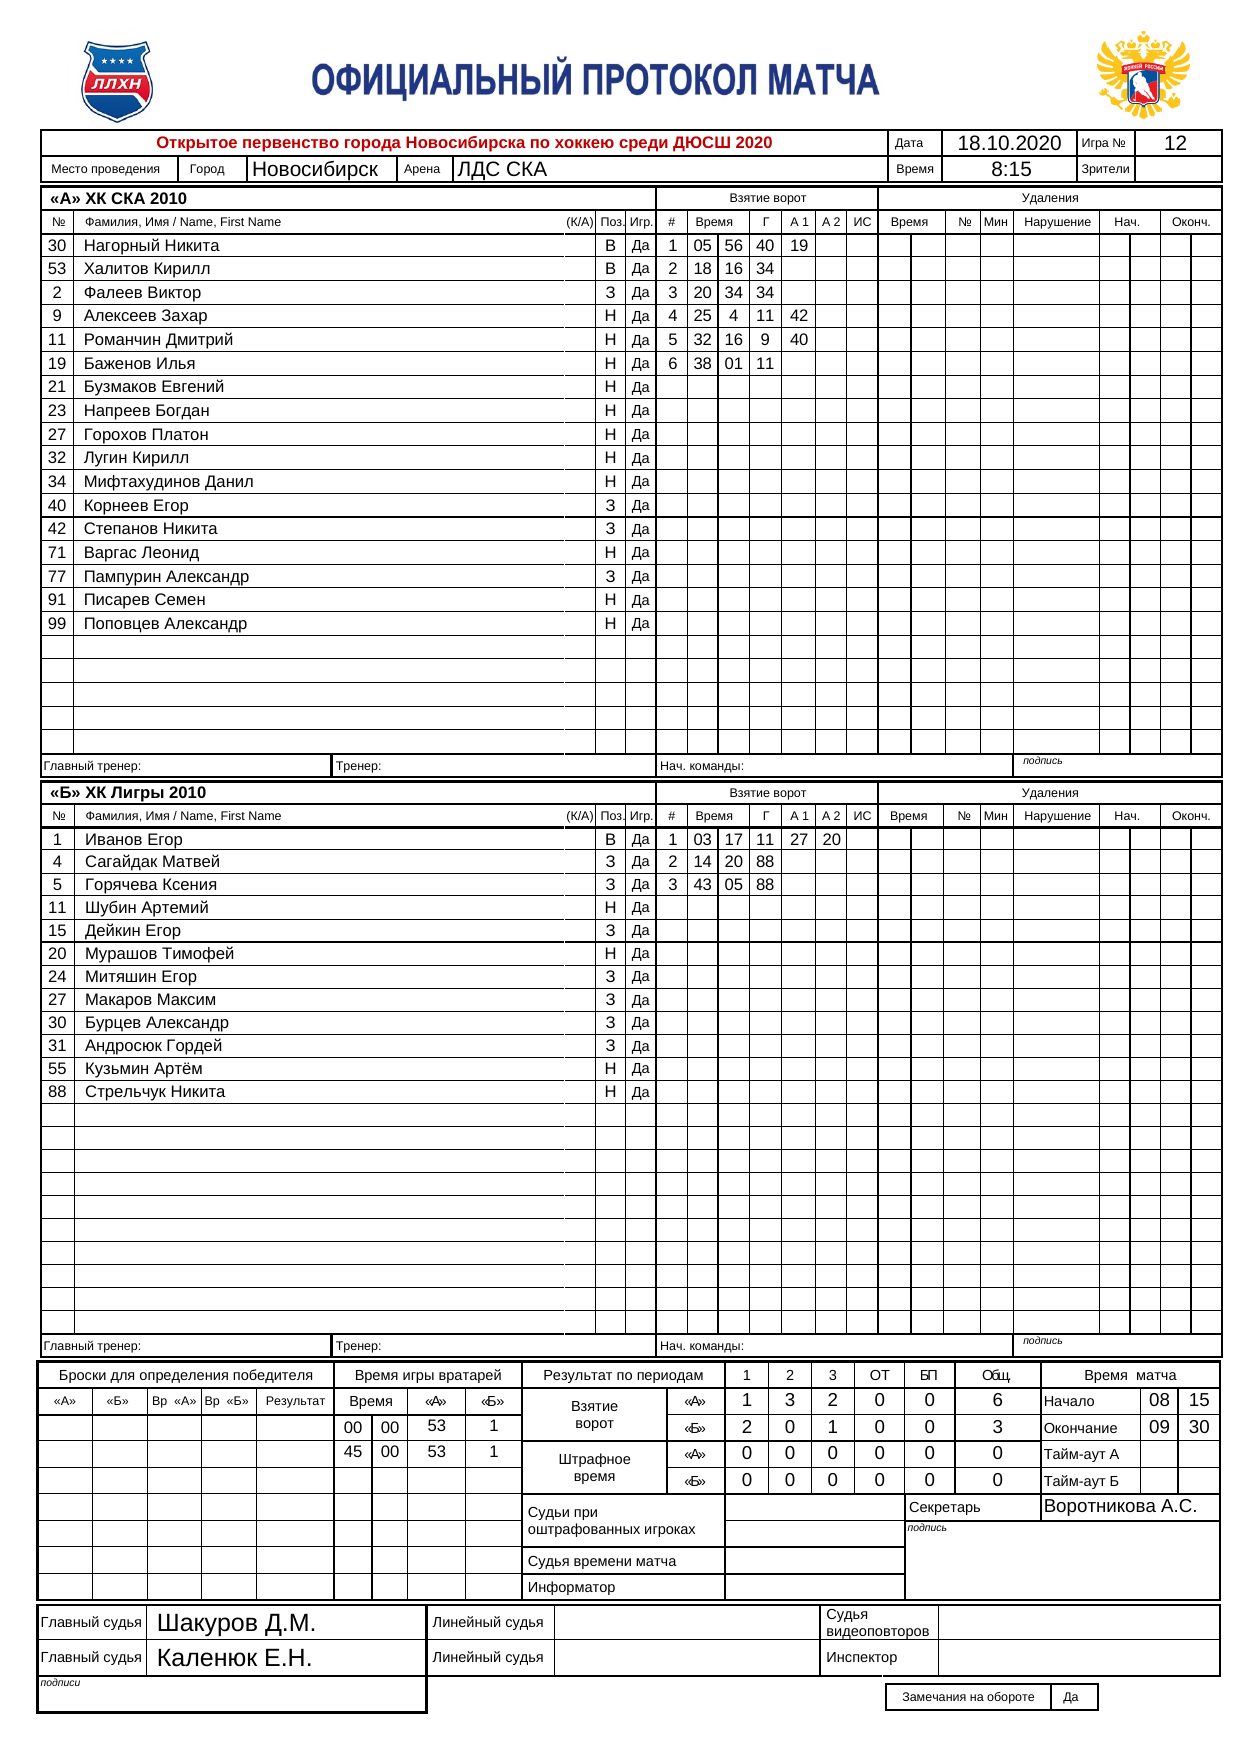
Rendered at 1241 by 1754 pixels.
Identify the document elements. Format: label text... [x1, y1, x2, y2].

table_cell 1 [657, 235, 687, 256]
table_cell [912, 1012, 943, 1033]
table_cell [688, 494, 717, 516]
table_header Время игры вратарей [335, 1363, 521, 1387]
table_cell [816, 1127, 846, 1149]
table_cell [42, 1265, 74, 1287]
table_cell [1131, 1035, 1160, 1057]
table_cell 0 [855, 1468, 904, 1493]
table_cell Да [626, 829, 655, 849]
table_cell [1192, 1242, 1221, 1264]
table_cell [1141, 1468, 1177, 1493]
table_cell [1131, 730, 1160, 753]
table_cell [688, 1219, 717, 1241]
table_header Да [1052, 1685, 1097, 1709]
table_cell [148, 1494, 201, 1520]
table_cell [1131, 1288, 1160, 1310]
table_cell Н [596, 399, 625, 422]
table_cell Алексеев Захар [74, 305, 564, 327]
table_cell [946, 707, 980, 729]
table_cell [1192, 588, 1221, 611]
table_cell [912, 1150, 943, 1172]
table_cell Линейный судья [428, 1640, 554, 1675]
table_cell [75, 1311, 564, 1333]
table_cell Пампурин Александр [74, 565, 564, 587]
table_cell Фамилия, Имя / Name, First Name [75, 805, 565, 826]
table_cell Н [596, 352, 625, 374]
table_cell [719, 1150, 749, 1172]
table_cell Вр «Б» [202, 1389, 256, 1413]
table_cell [1192, 636, 1221, 658]
table_cell [1100, 1219, 1129, 1241]
table_cell Вр «А» [148, 1389, 201, 1413]
table_cell [981, 281, 1013, 303]
table_header Взятие ворот [657, 188, 877, 209]
table_cell [879, 989, 910, 1011]
table_cell [1131, 376, 1160, 398]
table_cell Н [596, 612, 625, 634]
table_cell [657, 423, 687, 445]
table_cell [1192, 541, 1221, 564]
table_cell Да [626, 281, 655, 303]
table_cell [565, 1219, 595, 1241]
table_cell [981, 328, 1013, 351]
table_cell [782, 920, 815, 941]
table_cell [1014, 494, 1099, 516]
table_cell [1100, 518, 1129, 540]
table_cell [657, 683, 687, 706]
table_cell [816, 659, 846, 682]
table_cell [750, 565, 781, 587]
table_cell Линейный судья [428, 1606, 554, 1639]
table_cell [847, 1081, 877, 1103]
table_cell [1014, 588, 1099, 611]
table_cell Тренер: [333, 1335, 655, 1356]
table_cell [1014, 1196, 1099, 1218]
table_cell [257, 1441, 333, 1467]
table_cell Н [596, 470, 625, 493]
table_cell [688, 565, 717, 587]
table_cell 34 [750, 281, 781, 303]
table_cell [688, 588, 717, 611]
table_cell 56 [719, 235, 749, 256]
table_cell [847, 707, 877, 729]
table_cell [719, 470, 749, 493]
table_cell [257, 1521, 333, 1546]
table_cell [688, 707, 717, 729]
table_cell Горохов Платон [74, 423, 564, 445]
table_cell [847, 1173, 877, 1195]
table_cell ЛДС СКА [454, 157, 887, 181]
table_cell 0 [812, 1442, 854, 1467]
table_cell [816, 683, 846, 706]
table_cell [1161, 352, 1190, 374]
table_cell Взятие ворот [523, 1389, 666, 1440]
table_cell [1131, 850, 1160, 872]
table_cell [912, 1035, 943, 1057]
table_cell [565, 874, 595, 895]
table_cell Н [596, 328, 625, 351]
table_cell [782, 494, 815, 516]
table_cell [688, 920, 717, 941]
table_cell [1161, 829, 1190, 849]
table_cell Главный тренер: [42, 755, 330, 776]
table_cell [719, 494, 749, 516]
table_cell Инспектор [821, 1640, 938, 1675]
table_cell [1161, 1288, 1190, 1310]
table_cell Да [626, 943, 655, 964]
table_cell [1014, 352, 1099, 374]
table_cell Да [626, 541, 655, 564]
table_cell [782, 966, 815, 987]
table_cell [944, 829, 980, 849]
table_cell [782, 399, 815, 422]
table_cell [408, 1468, 465, 1493]
table_cell [1100, 1104, 1129, 1126]
table_cell [93, 1521, 147, 1546]
table_cell [912, 588, 945, 611]
table_cell [944, 966, 980, 987]
table_cell [39, 1494, 92, 1520]
table_cell [657, 588, 687, 611]
table_cell [912, 1219, 943, 1241]
table_cell [1014, 896, 1099, 918]
table_cell [879, 707, 910, 729]
table_cell [626, 636, 655, 658]
table_cell [1161, 1104, 1190, 1126]
table_cell 3 [657, 281, 687, 303]
table_cell [1131, 565, 1160, 587]
table_cell [1161, 943, 1190, 964]
table_cell [847, 683, 877, 706]
table_cell 19 [782, 235, 815, 256]
table_cell 11 [750, 352, 781, 374]
table_cell Поповцев Александр [74, 612, 564, 634]
table_cell [879, 1012, 910, 1033]
table_cell [946, 636, 980, 658]
table_cell [912, 328, 945, 351]
table_cell [816, 1012, 846, 1033]
table_cell [657, 1058, 687, 1079]
table_cell [981, 1242, 1013, 1264]
table_cell 11 [42, 328, 73, 351]
table_cell [93, 1416, 147, 1440]
table_cell [1099, 1682, 1220, 1711]
table_cell [1100, 257, 1129, 280]
table_cell [1100, 920, 1129, 941]
table_cell [879, 305, 910, 327]
table_cell Поз. [596, 211, 625, 233]
table_cell [75, 1127, 564, 1149]
table_cell [688, 1288, 717, 1310]
table_cell [782, 470, 815, 493]
table_cell [750, 1173, 781, 1195]
table_cell [42, 1173, 74, 1195]
table_cell [1192, 829, 1221, 849]
table_cell [719, 1058, 749, 1079]
table_cell [719, 376, 749, 398]
table_cell [1014, 281, 1099, 303]
table_cell [912, 1196, 943, 1218]
table_cell [466, 1494, 521, 1520]
table_cell «Б» [93, 1389, 147, 1413]
table_cell Да [626, 446, 655, 469]
table_cell 53 [408, 1441, 465, 1467]
table_cell [719, 399, 749, 422]
table_cell [726, 1495, 904, 1520]
table_cell [981, 874, 1013, 895]
table_cell [939, 1640, 1219, 1675]
table_cell [688, 966, 717, 987]
table_cell [466, 1521, 521, 1546]
table_cell [148, 1521, 201, 1546]
table_cell [719, 446, 749, 469]
table_cell Нарушение [1014, 805, 1099, 826]
table_cell [719, 683, 749, 706]
table_cell [816, 565, 846, 587]
table_cell Нарушение [1014, 211, 1099, 233]
table_cell [782, 541, 815, 564]
table_cell [596, 1311, 625, 1333]
table_cell [408, 1547, 465, 1573]
table_cell [373, 1468, 407, 1493]
table_cell [879, 1127, 910, 1149]
table_cell [782, 1196, 815, 1218]
table_cell 0 [905, 1415, 954, 1440]
table_cell [847, 1196, 877, 1218]
table_cell [1100, 235, 1129, 256]
table_cell [816, 1150, 846, 1172]
table_cell [816, 518, 846, 540]
table_cell [688, 1196, 717, 1218]
table_cell [912, 281, 945, 303]
table_cell [847, 920, 877, 941]
table_header Открытое первенство города Новосибирска по хоккею среди ДЮСШ 2020 [42, 131, 887, 155]
table_cell [816, 423, 846, 445]
table_cell [981, 1081, 1013, 1103]
table_cell [816, 281, 846, 303]
table_cell [847, 829, 877, 849]
table_cell [408, 1574, 465, 1599]
table_cell [1100, 850, 1129, 872]
table_cell [847, 1288, 877, 1310]
table_cell [1161, 707, 1190, 729]
table_cell [596, 730, 625, 753]
table_cell [202, 1574, 256, 1599]
table_cell [565, 328, 595, 351]
table_cell 88 [750, 874, 781, 895]
table_cell [981, 707, 1013, 729]
table_cell [1161, 1035, 1190, 1057]
table_header Результат по периодам [523, 1363, 724, 1387]
table_cell [879, 423, 910, 445]
table_cell Н [596, 446, 625, 469]
table_cell Информатор [523, 1575, 724, 1599]
table_cell [782, 376, 815, 398]
table_cell [1100, 1127, 1129, 1149]
table_cell [1100, 328, 1129, 351]
table_cell [944, 1173, 980, 1195]
table_cell [1131, 328, 1160, 351]
table_cell 30 [42, 235, 73, 256]
table_cell [981, 494, 1013, 516]
table_cell [1192, 376, 1221, 398]
table_cell [657, 565, 687, 587]
table_cell [1192, 352, 1221, 374]
table_cell [1179, 1441, 1219, 1467]
table_cell [879, 636, 910, 658]
table_cell [847, 896, 877, 918]
table_cell [946, 235, 980, 256]
table_cell № [946, 211, 980, 233]
table_cell [879, 874, 910, 895]
table_cell [946, 518, 980, 540]
table_cell Да [626, 966, 655, 987]
table_cell З [596, 850, 625, 872]
table_cell [939, 1606, 1219, 1639]
table_cell [944, 1012, 980, 1033]
table_cell А 1 [782, 805, 815, 826]
table_cell [1131, 257, 1160, 280]
table_cell [944, 943, 980, 964]
table_cell [946, 352, 980, 374]
table_cell [688, 659, 717, 682]
table_cell [565, 1242, 595, 1264]
table_cell [750, 1311, 781, 1333]
table_cell [1014, 1311, 1099, 1333]
table_cell [816, 1265, 846, 1287]
table_cell [981, 896, 1013, 918]
table_cell [626, 1104, 655, 1126]
table_cell 1 [812, 1415, 854, 1440]
table_cell [1161, 257, 1190, 280]
table_cell [981, 966, 1013, 987]
table_cell [1014, 989, 1099, 1011]
table_cell [1131, 1058, 1160, 1079]
table_cell [719, 896, 749, 918]
table_cell Мин [981, 805, 1013, 826]
table_cell [688, 541, 717, 564]
table_cell [816, 305, 846, 327]
table_cell [847, 1311, 877, 1333]
table_cell Нач. команды: [657, 755, 1012, 776]
table_cell Да [626, 235, 655, 256]
table_cell 00 [373, 1416, 407, 1440]
table_cell [847, 1012, 877, 1033]
table_cell [75, 1288, 564, 1310]
table_cell [944, 1311, 980, 1333]
table_cell [688, 518, 717, 540]
table_cell Поз. [596, 805, 625, 826]
table_cell [626, 1242, 655, 1264]
table_cell Мурашов Тимофей [75, 943, 564, 964]
table_cell [944, 874, 980, 895]
table_cell Да [626, 1081, 655, 1103]
table_cell [816, 352, 846, 374]
table_cell [782, 943, 815, 964]
table_cell [565, 423, 595, 445]
table_cell [1192, 423, 1221, 445]
table_cell Тайм-аут А [1042, 1441, 1140, 1467]
table_cell Да [626, 850, 655, 872]
table_cell [879, 896, 910, 918]
table_header 3 [812, 1363, 854, 1387]
table_cell Судья времени матча [523, 1548, 724, 1573]
table_cell [428, 1677, 882, 1711]
table_cell [75, 1265, 564, 1287]
table_cell [1192, 730, 1221, 753]
table_cell [981, 920, 1013, 941]
table_cell [981, 518, 1013, 540]
table_cell [1192, 1173, 1221, 1195]
table_cell [626, 683, 655, 706]
table_cell 2 [726, 1415, 768, 1440]
table_cell [1161, 281, 1190, 303]
table_cell [912, 257, 945, 280]
table_cell [912, 1058, 943, 1079]
table_cell [879, 518, 910, 540]
table_cell [879, 446, 910, 469]
table_cell [626, 1127, 655, 1149]
table_cell [981, 1035, 1013, 1057]
table_cell [1192, 1127, 1221, 1149]
table_cell [1161, 659, 1190, 682]
table_cell # [657, 805, 687, 826]
table_cell [1131, 966, 1160, 987]
table_cell [912, 1127, 943, 1149]
table_cell [816, 470, 846, 493]
table_cell Время [879, 211, 945, 233]
table_cell [1014, 707, 1099, 729]
table_cell [1100, 565, 1129, 587]
table_cell [1161, 446, 1190, 469]
table_cell [726, 1521, 904, 1546]
table_cell [847, 470, 877, 493]
table_cell 30 [42, 1012, 74, 1033]
table_cell [719, 730, 749, 753]
table_cell [1100, 541, 1129, 564]
table_cell [719, 1219, 749, 1241]
table_cell 34 [719, 281, 749, 303]
table_cell [1131, 943, 1160, 964]
table_cell [944, 1081, 980, 1103]
table_cell [782, 730, 815, 753]
table_cell [782, 565, 815, 587]
table_cell [944, 1196, 980, 1218]
table_cell [750, 1104, 781, 1126]
table_cell [847, 636, 877, 658]
table_cell [1100, 399, 1129, 422]
table_cell [847, 612, 877, 634]
table_cell [782, 1104, 815, 1126]
table_cell [1100, 707, 1129, 729]
table_cell [1131, 1265, 1160, 1287]
table_cell «А» [39, 1389, 92, 1413]
table_cell [1192, 1219, 1221, 1241]
table_cell [816, 636, 846, 658]
table_cell Воротникова А.С. [1042, 1495, 1219, 1520]
table_cell [1192, 683, 1221, 706]
table_cell 14 [688, 850, 717, 872]
table_cell Да [626, 565, 655, 587]
table_cell [1161, 1311, 1190, 1333]
table_cell [626, 1288, 655, 1310]
table_cell [719, 1173, 749, 1195]
table_cell [93, 1441, 147, 1467]
table_cell Н [596, 541, 625, 564]
table_header ОТ [855, 1363, 904, 1387]
table_cell [879, 1242, 910, 1264]
table_cell 15 [42, 920, 74, 941]
table_cell [657, 1173, 687, 1195]
table_cell [782, 850, 815, 872]
table_cell [946, 683, 980, 706]
table_cell В [596, 257, 625, 280]
table_cell 09 [1141, 1415, 1177, 1440]
table_cell [1192, 659, 1221, 682]
table_cell [912, 659, 945, 682]
table_cell [1161, 1127, 1190, 1149]
table_cell [847, 423, 877, 445]
table_cell [1131, 1196, 1160, 1218]
table_cell [912, 989, 943, 1011]
table_cell 43 [688, 874, 717, 895]
table_cell [879, 920, 910, 941]
table_cell [1161, 1012, 1190, 1033]
table_cell Кузьмин Артём [75, 1058, 564, 1079]
table_cell [688, 1150, 717, 1172]
table_cell [42, 636, 73, 658]
table_cell [1100, 305, 1129, 327]
table_cell [719, 707, 749, 729]
table_cell [565, 966, 595, 987]
table_cell З [596, 494, 625, 516]
table_cell [750, 966, 781, 987]
table_cell [202, 1468, 256, 1493]
table_cell [42, 1311, 74, 1333]
table_cell [565, 541, 595, 564]
table_cell [782, 518, 815, 540]
table_cell 0 [956, 1442, 1040, 1467]
table_cell [816, 730, 846, 753]
table_cell 15 [1179, 1389, 1219, 1413]
table_cell [750, 636, 781, 658]
table_cell [816, 1196, 846, 1218]
table_cell [335, 1468, 371, 1493]
table_cell Да [626, 896, 655, 918]
table_cell [1192, 1012, 1221, 1033]
table_cell [74, 730, 564, 753]
table_cell [688, 470, 717, 493]
table_cell [782, 896, 815, 918]
table_cell [565, 305, 595, 327]
table_cell [879, 1288, 910, 1310]
table_cell [944, 1127, 980, 1149]
table_cell З [596, 281, 625, 303]
table_cell [879, 470, 910, 493]
table_cell Сагайдак Матвей [75, 850, 564, 872]
table_cell Да [626, 989, 655, 1011]
table_cell [719, 541, 749, 564]
table_cell [657, 470, 687, 493]
table_cell [847, 659, 877, 682]
table_cell [1131, 352, 1160, 374]
table_cell [782, 659, 815, 682]
table_cell [1100, 1058, 1129, 1079]
table_cell [981, 1219, 1013, 1241]
table_cell [782, 1265, 815, 1287]
table_cell [335, 1574, 371, 1599]
table_cell 38 [688, 352, 717, 374]
table_cell [1014, 1104, 1099, 1126]
table_cell [879, 565, 910, 587]
table_cell [1100, 1150, 1129, 1172]
table_cell [782, 352, 815, 374]
table_cell [1100, 943, 1129, 964]
table_cell [1014, 683, 1099, 706]
table_cell [847, 328, 877, 351]
table_header Время матча [1042, 1363, 1219, 1387]
table_cell [1100, 683, 1129, 706]
table_cell [1014, 565, 1099, 587]
table_cell 2 [42, 281, 73, 303]
table_cell [879, 1035, 910, 1057]
table_cell [1014, 612, 1099, 634]
table_cell [148, 1547, 201, 1573]
table_cell [565, 829, 595, 849]
table_cell [1100, 1288, 1129, 1310]
table_cell [1014, 920, 1099, 941]
table_cell [719, 966, 749, 987]
table_cell [847, 305, 877, 327]
table_cell [688, 376, 717, 398]
table_cell [750, 920, 781, 941]
table_cell [1192, 470, 1221, 493]
table_cell [1192, 1311, 1221, 1333]
table_cell [1161, 850, 1190, 872]
table_cell Результат [257, 1389, 333, 1413]
table_cell [75, 1219, 564, 1241]
table_cell [93, 1547, 147, 1573]
table_cell [1192, 281, 1221, 303]
table_cell [944, 1242, 980, 1264]
table_cell [782, 257, 815, 280]
table_cell [1161, 874, 1190, 895]
table_cell [847, 1242, 877, 1264]
table_cell [42, 1288, 74, 1310]
table_cell 20 [719, 850, 749, 872]
table_cell 25 [688, 305, 717, 327]
table_cell Степанов Никита [74, 518, 564, 540]
table_cell [847, 1265, 877, 1287]
table_cell [1192, 612, 1221, 634]
table_cell [42, 1150, 74, 1172]
table_cell [1192, 1104, 1221, 1126]
table_cell [1161, 1173, 1190, 1195]
table_cell [1014, 1219, 1099, 1241]
table_cell [688, 1242, 717, 1264]
table_cell Н [596, 305, 625, 327]
table_cell [596, 1173, 625, 1195]
table_cell [596, 1127, 625, 1149]
table_cell [1192, 1150, 1221, 1172]
table_cell [466, 1574, 521, 1599]
table_cell Лугин Кирилл [74, 446, 564, 469]
table_cell [257, 1468, 333, 1493]
table_cell [1131, 896, 1160, 918]
table_cell [912, 896, 943, 918]
table_cell [981, 257, 1013, 280]
table_cell [750, 1242, 781, 1264]
table_cell Андросюк Гордей [75, 1035, 564, 1057]
table_cell [912, 376, 945, 398]
table_cell [719, 565, 749, 587]
table_cell Г [750, 211, 781, 233]
table_cell [912, 874, 943, 895]
table_cell [688, 730, 717, 753]
table_cell [912, 494, 945, 516]
table_cell Халитов Кирилл [74, 257, 564, 280]
table_cell [74, 659, 564, 682]
table_cell [1131, 1311, 1160, 1333]
table_cell [555, 1640, 819, 1675]
table_cell [782, 1081, 815, 1103]
table_cell 0 [726, 1468, 768, 1493]
table_cell [688, 446, 717, 469]
table_cell [373, 1494, 407, 1520]
table_cell [944, 1219, 980, 1241]
table_cell [1192, 1288, 1221, 1310]
table_header 18.10.2020 [943, 131, 1076, 155]
table_cell [1192, 518, 1221, 540]
table_header Удаления [879, 188, 1221, 209]
table_cell [1131, 989, 1160, 1011]
table_cell [565, 1058, 595, 1079]
table_cell 6 [956, 1389, 1040, 1413]
table_cell [688, 1311, 717, 1333]
table_cell [981, 1058, 1013, 1079]
table_cell [257, 1416, 333, 1440]
table_cell [93, 1468, 147, 1493]
table_cell [944, 920, 980, 941]
table_cell 27 [42, 989, 74, 1011]
table_cell 30 [1179, 1415, 1219, 1440]
table_cell Да [626, 874, 655, 895]
table_cell [565, 376, 595, 398]
table_cell [688, 423, 717, 445]
table_cell [816, 494, 846, 516]
table_cell Фалеев Виктор [74, 281, 564, 303]
table_cell [1014, 305, 1099, 327]
table_cell [912, 1265, 943, 1287]
table_cell [719, 1081, 749, 1103]
table_cell [1014, 541, 1099, 564]
table_cell [75, 1104, 564, 1126]
table_cell [1100, 1265, 1129, 1287]
table_cell Тайм-аут Б [1042, 1468, 1140, 1493]
table_cell [1192, 1196, 1221, 1218]
table_cell [750, 1127, 781, 1149]
table_cell [1014, 659, 1099, 682]
table_cell [782, 874, 815, 895]
table_cell [1192, 1265, 1221, 1287]
table_cell [847, 850, 877, 872]
table_cell [688, 1127, 717, 1149]
table_cell 5 [42, 874, 74, 895]
table_cell [657, 1127, 687, 1149]
table_cell [626, 707, 655, 729]
table_cell [42, 659, 73, 682]
table_cell [1131, 470, 1160, 493]
table_cell [1192, 328, 1221, 351]
table_cell [1100, 1242, 1129, 1264]
table_cell Писарев Семен [74, 588, 564, 611]
table_cell [626, 1173, 655, 1195]
table_cell [657, 376, 687, 398]
table_cell [1161, 470, 1190, 493]
table_cell [981, 850, 1013, 872]
table_cell [912, 850, 943, 872]
table_cell Да [626, 494, 655, 516]
table_cell [565, 1196, 595, 1218]
table_cell [816, 1058, 846, 1079]
table_cell [750, 659, 781, 682]
table_cell [879, 659, 910, 682]
table_cell [1131, 1173, 1160, 1195]
table_cell 91 [42, 588, 73, 611]
table_cell [74, 683, 564, 706]
table_cell 31 [42, 1035, 74, 1057]
table_cell Да [626, 588, 655, 611]
table_cell [816, 943, 846, 964]
table_cell [944, 1265, 980, 1287]
table_cell [782, 612, 815, 634]
table_cell [719, 612, 749, 634]
table_cell [847, 235, 877, 256]
table_cell [816, 1242, 846, 1264]
table_cell [750, 1265, 781, 1287]
table_cell 4 [657, 305, 687, 327]
table_cell [912, 1242, 943, 1264]
table_cell [782, 989, 815, 1011]
table_cell [74, 707, 564, 729]
table_cell [1014, 423, 1099, 445]
table_cell [1014, 376, 1099, 398]
table_cell Стрельчук Никита [75, 1081, 564, 1103]
table_cell [1014, 518, 1099, 540]
table_cell [847, 1058, 877, 1079]
table_cell [946, 494, 980, 516]
table_cell [1100, 352, 1129, 374]
table_cell [1192, 896, 1221, 918]
table_cell ИС [847, 211, 877, 233]
table_cell [1161, 920, 1190, 941]
table_cell А 2 [816, 805, 846, 826]
table_cell [847, 352, 877, 374]
table_cell [565, 399, 595, 422]
table_cell [981, 541, 1013, 564]
table_cell [565, 989, 595, 1011]
table_cell [565, 943, 595, 964]
table_cell [847, 541, 877, 564]
table_cell 0 [812, 1468, 854, 1493]
table_cell [879, 730, 910, 753]
table_cell [816, 541, 846, 564]
table_cell З [596, 966, 625, 987]
table_cell [257, 1547, 333, 1573]
table_cell [657, 494, 687, 516]
table_cell [1014, 235, 1099, 256]
table_cell [1100, 1012, 1129, 1033]
table_cell [596, 1196, 625, 1218]
table_cell [626, 730, 655, 753]
table_cell [657, 1219, 687, 1241]
table_cell [1014, 636, 1099, 658]
table_cell [726, 1575, 904, 1599]
table_cell [466, 1547, 521, 1573]
table_cell 32 [688, 328, 717, 351]
table_cell [1192, 235, 1221, 256]
table_cell [688, 1012, 717, 1033]
table_cell 1 [466, 1441, 521, 1467]
table_cell [847, 565, 877, 587]
table_cell [847, 966, 877, 987]
table_cell Время [879, 805, 943, 826]
table_cell Да [626, 518, 655, 540]
table_cell [202, 1547, 256, 1573]
table_cell Шубин Артемий [75, 896, 564, 918]
table_cell [565, 1035, 595, 1057]
table_cell [1161, 1196, 1190, 1218]
table_cell [1014, 850, 1099, 872]
table_cell [1161, 966, 1190, 987]
table_cell [1131, 588, 1160, 611]
table_cell [408, 1494, 465, 1520]
table_cell [1131, 636, 1160, 658]
table_cell [565, 518, 595, 540]
table_cell [1014, 1173, 1099, 1195]
table_cell 0 [905, 1442, 954, 1467]
table_cell [750, 1150, 781, 1172]
table_cell [879, 850, 910, 872]
table_cell [912, 612, 945, 634]
table_cell [719, 1127, 749, 1149]
table_cell [879, 1104, 910, 1126]
table_cell [946, 659, 980, 682]
table_cell Судья видеоповторов [821, 1606, 938, 1639]
table_cell Главный тренер: [42, 1335, 330, 1356]
table_header «Б» ХК Лигры 2010 [42, 783, 655, 803]
table_cell [782, 1173, 815, 1195]
table_cell [816, 707, 846, 729]
table_cell [335, 1547, 371, 1573]
table_cell [42, 730, 73, 753]
table_cell [981, 588, 1013, 611]
table_cell [1014, 1265, 1099, 1287]
table_cell 01 [719, 352, 749, 374]
table_cell [1131, 518, 1160, 540]
table_cell [750, 1081, 781, 1103]
table_cell [816, 1081, 846, 1103]
table_cell 2 [657, 257, 687, 280]
table_cell [1192, 920, 1221, 941]
table_cell [782, 446, 815, 469]
table_cell [816, 850, 846, 872]
table_cell 20 [688, 281, 717, 303]
table_cell [657, 943, 687, 964]
table_cell [688, 943, 717, 964]
table_cell [1161, 518, 1190, 540]
table_cell Да [626, 328, 655, 351]
table_cell [688, 683, 717, 706]
table_cell [1100, 1311, 1129, 1333]
table_header Общ. [956, 1363, 1040, 1387]
table_cell Главный судья [39, 1606, 146, 1639]
table_cell 20 [816, 829, 846, 849]
table_cell Место проведения [42, 157, 177, 181]
table_cell [75, 1173, 564, 1195]
table_cell 20 [42, 943, 74, 964]
table_cell [657, 730, 687, 753]
table_cell [879, 494, 910, 516]
table_cell [565, 920, 595, 941]
table_cell Н [596, 423, 625, 445]
table_cell [912, 966, 943, 987]
table_cell Корнеев Егор [74, 494, 564, 516]
table_cell [912, 1081, 943, 1103]
table_cell [981, 612, 1013, 634]
table_cell З [596, 989, 625, 1011]
table_cell [1161, 541, 1190, 564]
table_cell [1100, 1173, 1129, 1195]
table_cell [657, 989, 687, 1011]
table_cell 53 [408, 1416, 465, 1440]
table_cell [981, 989, 1013, 1011]
table_cell [1131, 1219, 1160, 1241]
table_cell [719, 659, 749, 682]
table_cell [912, 399, 945, 422]
table_cell 88 [750, 850, 781, 872]
table_cell [1192, 305, 1221, 327]
table_cell Фамилия, Имя / Name, First Name [74, 211, 565, 233]
table_cell [1131, 920, 1160, 941]
table_cell [565, 235, 595, 256]
table_cell [750, 683, 781, 706]
table_cell [657, 1242, 687, 1264]
table_cell [1131, 1104, 1160, 1126]
table_cell 0 [905, 1468, 954, 1493]
table_cell [750, 470, 781, 493]
table_cell [946, 257, 980, 280]
table_cell [946, 565, 980, 587]
table_cell [565, 659, 595, 682]
table_cell 6 [657, 352, 687, 374]
table_cell [782, 636, 815, 658]
table_cell [719, 423, 749, 445]
table_cell [39, 1468, 92, 1493]
table_cell [782, 1242, 815, 1264]
table_cell # [657, 211, 687, 233]
table_cell 0 [855, 1389, 904, 1413]
table_cell [719, 1288, 749, 1310]
table_cell [946, 541, 980, 564]
table_cell [1014, 257, 1099, 280]
table_cell [816, 1035, 846, 1057]
table_cell [750, 989, 781, 1011]
table_cell [847, 943, 877, 964]
table_cell 34 [42, 470, 73, 493]
table_cell [750, 1196, 781, 1218]
table_cell Время [335, 1389, 407, 1413]
table_cell [912, 707, 945, 729]
table_cell [335, 1494, 371, 1520]
table_cell [1014, 730, 1099, 753]
table_cell подпись [906, 1522, 1219, 1599]
table_cell [42, 683, 73, 706]
table_cell Да [626, 1058, 655, 1079]
table_cell 21 [42, 376, 73, 398]
table_cell [1100, 966, 1129, 987]
table_cell [657, 1104, 687, 1126]
table_header «А» ХК СКА 2010 [42, 188, 655, 209]
table_cell [42, 707, 73, 729]
table_cell 8:15 [943, 157, 1076, 181]
table_cell [93, 1574, 147, 1599]
table_cell [912, 1173, 943, 1195]
table_cell 0 [769, 1442, 811, 1467]
table_cell 40 [750, 235, 781, 256]
table_cell [1192, 257, 1221, 280]
table_cell [565, 446, 595, 469]
table_cell [565, 257, 595, 280]
table_cell З [596, 920, 625, 941]
table_cell [1161, 1219, 1190, 1241]
table_cell [912, 683, 945, 706]
table_cell [750, 1012, 781, 1033]
table_cell «Б» [668, 1468, 724, 1493]
table_cell № [944, 805, 980, 826]
table_cell [879, 281, 910, 303]
table_cell З [596, 565, 625, 587]
table_cell Баженов Илья [74, 352, 564, 374]
table_cell [816, 920, 846, 941]
table_cell [879, 829, 910, 849]
table_cell «А» [408, 1389, 465, 1413]
table_cell [847, 376, 877, 398]
table_cell [688, 896, 717, 918]
table_cell [750, 518, 781, 540]
table_cell 3 [657, 874, 687, 895]
table_cell [626, 1311, 655, 1333]
table_cell [750, 707, 781, 729]
table_cell [719, 518, 749, 540]
table_cell [912, 829, 943, 849]
table_cell [1014, 1288, 1099, 1310]
table_cell [879, 1219, 910, 1241]
table_cell [565, 850, 595, 872]
table_cell [719, 1012, 749, 1033]
table_cell 08 [1141, 1389, 1177, 1413]
table_cell [565, 1127, 595, 1149]
table_cell [912, 446, 945, 469]
table_cell [719, 989, 749, 1011]
table_cell 17 [719, 829, 749, 849]
table_cell [981, 1265, 1013, 1287]
table_cell [946, 423, 980, 445]
table_cell [1014, 1081, 1099, 1103]
table_cell [1161, 1058, 1190, 1079]
table_cell [944, 1058, 980, 1079]
table_cell [981, 446, 1013, 469]
table_cell Игр. [626, 211, 655, 233]
table_cell [981, 730, 1013, 753]
table_cell [912, 636, 945, 658]
table_cell [657, 1196, 687, 1218]
table_header Удаления [879, 783, 1221, 803]
table_cell [1014, 399, 1099, 422]
table_cell 9 [42, 305, 73, 327]
table_cell [202, 1521, 256, 1546]
table_cell [555, 1606, 819, 1639]
table_cell [688, 636, 717, 658]
table_cell [657, 1265, 687, 1287]
table_cell [981, 1311, 1013, 1333]
table_cell Макаров Максим [75, 989, 564, 1011]
table_cell [816, 1219, 846, 1241]
table_cell [981, 1104, 1013, 1126]
table_cell [879, 1265, 910, 1287]
table_cell 0 [855, 1442, 904, 1467]
table_cell З [596, 518, 625, 540]
table_cell Напреев Богдан [74, 399, 564, 422]
table_cell [912, 518, 945, 540]
table_cell [750, 730, 781, 753]
table_cell [946, 376, 980, 398]
table_cell [75, 1150, 564, 1172]
table_cell [657, 1035, 687, 1057]
table_cell Н [596, 1058, 625, 1079]
table_cell [1131, 829, 1160, 849]
table_cell [719, 588, 749, 611]
table_cell «Б » [466, 1389, 521, 1413]
picture [5, 28, 1197, 129]
table_cell [946, 399, 980, 422]
table_cell Секретарь [906, 1495, 1040, 1520]
table_cell [1014, 1035, 1099, 1057]
table_cell [1161, 423, 1190, 445]
table_cell [719, 943, 749, 964]
table_cell 42 [782, 305, 815, 327]
table_cell [565, 470, 595, 493]
table_cell [596, 636, 625, 658]
table_cell [1100, 896, 1129, 918]
table_cell [847, 989, 877, 1011]
table_cell 2 [657, 850, 687, 872]
table_cell [1192, 966, 1221, 987]
table_cell Горячева Ксения [75, 874, 564, 895]
table_cell [879, 1150, 910, 1172]
table_cell [847, 281, 877, 303]
table_cell [1014, 1242, 1099, 1264]
table_cell 0 [726, 1442, 768, 1467]
table_cell [565, 281, 595, 303]
table_cell [719, 1242, 749, 1264]
table_cell [1131, 612, 1160, 634]
table_cell [657, 1081, 687, 1103]
table_cell [879, 1081, 910, 1103]
table_cell [626, 1219, 655, 1241]
table_cell [981, 376, 1013, 398]
table_cell [750, 446, 781, 469]
table_cell [816, 376, 846, 398]
table_cell [782, 281, 815, 303]
table_cell 11 [42, 896, 74, 918]
table_cell Бузмаков Евгений [74, 376, 564, 398]
table_cell 53 [42, 257, 73, 280]
table_cell [1100, 829, 1129, 849]
table_cell [565, 1012, 595, 1033]
table_cell 34 [750, 257, 781, 280]
table_cell [596, 1219, 625, 1241]
table_cell [596, 683, 625, 706]
table_cell 0 [905, 1389, 954, 1413]
table_cell [847, 257, 877, 280]
table_cell [981, 470, 1013, 493]
table_cell [1161, 565, 1190, 587]
table_cell З [596, 874, 625, 895]
table_cell [1100, 730, 1129, 753]
table_cell [816, 235, 846, 256]
table_cell [1014, 966, 1099, 987]
table_cell [1161, 305, 1190, 327]
table_cell [879, 1058, 910, 1079]
table_cell [1131, 235, 1160, 256]
table_cell [719, 1104, 749, 1126]
table_cell [565, 636, 595, 658]
table_cell [782, 1311, 815, 1333]
table_cell [1161, 1081, 1190, 1103]
table_cell [946, 470, 980, 493]
table_cell [750, 588, 781, 611]
table_cell Время [889, 157, 941, 181]
table_cell [912, 1288, 943, 1310]
table_cell 42 [42, 518, 73, 540]
table_cell ИС [847, 805, 877, 826]
table_cell [944, 989, 980, 1011]
table_cell [981, 1288, 1013, 1310]
table_cell [1014, 1150, 1099, 1172]
table_cell Да [626, 305, 655, 327]
table_cell 77 [42, 565, 73, 587]
table_cell 11 [750, 829, 781, 849]
table_cell [565, 612, 595, 634]
table_cell Митяшин Егор [75, 966, 564, 987]
table_cell [596, 1242, 625, 1264]
table_cell 16 [719, 257, 749, 280]
table_cell [257, 1574, 333, 1599]
table_cell [816, 399, 846, 422]
table_cell [816, 1288, 846, 1310]
table_cell [879, 328, 910, 351]
table_cell [657, 966, 687, 987]
table_cell Варгас Леонид [74, 541, 564, 564]
table_cell [847, 518, 877, 540]
table_cell [1192, 399, 1221, 422]
table_cell [1161, 636, 1190, 658]
table_cell [981, 1150, 1013, 1172]
table_header Взятие ворот [657, 783, 877, 803]
table_cell подписи [39, 1677, 425, 1711]
table_cell 40 [782, 328, 815, 351]
table_cell Бурцев Александр [75, 1012, 564, 1033]
table_cell [1136, 157, 1221, 181]
table_cell 2 [812, 1389, 854, 1413]
table_cell [1131, 281, 1160, 303]
table_cell 99 [42, 612, 73, 634]
table_cell [719, 1035, 749, 1057]
table_cell [1161, 588, 1190, 611]
table_cell [750, 494, 781, 516]
table_cell [1161, 896, 1190, 918]
table_cell 05 [688, 235, 717, 256]
table_cell [816, 257, 846, 280]
table_cell 00 [335, 1416, 371, 1440]
table_cell [981, 399, 1013, 422]
table_cell [148, 1416, 201, 1440]
table_cell [879, 541, 910, 564]
table_cell [148, 1441, 201, 1467]
table_cell [847, 494, 877, 516]
table_cell [657, 399, 687, 422]
table_cell [688, 399, 717, 422]
table_cell [688, 1081, 717, 1103]
table_header Дата [889, 131, 941, 155]
table_cell 16 [719, 328, 749, 351]
table_cell Тренер: [333, 755, 655, 776]
table_cell [75, 1196, 564, 1218]
table_cell [42, 1104, 74, 1126]
table_cell [782, 1219, 815, 1241]
table_cell [565, 1288, 595, 1310]
table_cell [657, 636, 687, 658]
table_cell [879, 1173, 910, 1195]
table_cell [816, 1104, 846, 1126]
table_cell [1014, 446, 1099, 469]
table_cell [981, 305, 1013, 327]
table_cell [1100, 1081, 1129, 1103]
table_cell Дейкин Егор [75, 920, 564, 941]
table_cell 05 [719, 874, 749, 895]
table_cell [944, 1150, 980, 1172]
table_cell [912, 352, 945, 374]
table_cell [750, 1035, 781, 1057]
table_cell (К/А) [565, 211, 595, 233]
table_cell [816, 896, 846, 918]
table_cell [596, 1288, 625, 1310]
table_cell [657, 1012, 687, 1033]
table_cell [565, 896, 595, 918]
table_cell [1161, 494, 1190, 516]
table_cell Арена [398, 157, 452, 181]
table_cell «Б» [668, 1415, 724, 1440]
table_cell [816, 1173, 846, 1195]
table_cell 11 [750, 305, 781, 327]
table_cell [596, 1104, 625, 1126]
table_cell [1131, 423, 1160, 445]
table_cell [726, 1548, 904, 1573]
table_cell Начало [1042, 1389, 1140, 1413]
table_cell Н [596, 376, 625, 398]
table_cell [750, 896, 781, 918]
table_cell [719, 1311, 749, 1333]
table_cell [1100, 874, 1129, 895]
table_cell Время [688, 805, 749, 826]
table_cell Нагорный Никита [74, 235, 564, 256]
table_cell [879, 1311, 910, 1333]
table_cell Главный судья [39, 1640, 146, 1675]
table_cell [981, 423, 1013, 445]
table_cell [42, 1127, 74, 1149]
table_cell [626, 1150, 655, 1172]
table_cell № [42, 805, 74, 826]
table_cell Игр. [626, 805, 655, 826]
table_cell «А» [668, 1389, 724, 1413]
table_cell [596, 1150, 625, 1172]
table_cell 9 [750, 328, 781, 351]
table_cell [657, 1288, 687, 1310]
table_cell [565, 588, 595, 611]
table_cell [847, 588, 877, 611]
table_cell Нач. [1100, 211, 1160, 233]
table_cell [719, 1196, 749, 1218]
table_cell 23 [42, 399, 73, 422]
table_cell [981, 1173, 1013, 1195]
table_cell [944, 1288, 980, 1310]
table_cell [946, 730, 980, 753]
table_cell [657, 707, 687, 729]
table_cell [981, 943, 1013, 964]
table_cell Время [688, 211, 749, 233]
table_cell [782, 707, 815, 729]
table_cell 32 [42, 446, 73, 469]
table_cell 1 [657, 829, 687, 849]
table_cell [816, 966, 846, 987]
table_cell [1141, 1441, 1177, 1467]
table_cell Да [626, 920, 655, 941]
table_cell 71 [42, 541, 73, 564]
table_cell [565, 565, 595, 587]
table_cell [1192, 494, 1221, 516]
table_cell З [596, 1012, 625, 1033]
table_cell Окончание [1042, 1415, 1140, 1440]
table_cell [879, 943, 910, 964]
table_cell [202, 1441, 256, 1467]
table_cell Мифтахудинов Данил [74, 470, 564, 493]
table_cell [565, 1081, 595, 1103]
table_cell [657, 541, 687, 564]
table_cell Да [626, 423, 655, 445]
table_cell [847, 1035, 877, 1057]
table_cell [565, 730, 595, 753]
table_cell подпись [1014, 1335, 1221, 1356]
table_cell Н [596, 588, 625, 611]
table_cell [1192, 850, 1221, 872]
table_cell [1161, 730, 1190, 753]
table_cell [847, 399, 877, 422]
table_cell [1192, 446, 1221, 469]
table_cell [1179, 1468, 1219, 1493]
table_cell [657, 612, 687, 634]
table_cell 5 [657, 328, 687, 351]
table_header 2 [769, 1363, 811, 1387]
table_cell [1014, 470, 1099, 493]
table_cell Да [626, 257, 655, 280]
table_cell [782, 1127, 815, 1149]
table_cell [816, 328, 846, 351]
table_cell [202, 1416, 256, 1440]
table_cell [1161, 1242, 1190, 1264]
table_cell [1131, 874, 1160, 895]
table_cell [1192, 1081, 1221, 1103]
table_cell [565, 1311, 595, 1333]
table_cell [946, 305, 980, 327]
table_cell [335, 1521, 371, 1546]
table_cell «А» [668, 1442, 724, 1467]
table_cell [1131, 305, 1160, 327]
table_cell [1161, 328, 1190, 351]
table_cell [373, 1521, 407, 1546]
table_cell [1161, 235, 1190, 256]
table_cell [719, 1265, 749, 1287]
table_cell [750, 943, 781, 964]
table_cell Зрители [1078, 157, 1134, 181]
table_cell Иванов Егор [75, 829, 564, 849]
table_cell [1131, 541, 1160, 564]
table_cell [1131, 1081, 1160, 1103]
table_cell [39, 1574, 92, 1599]
table_cell [847, 1150, 877, 1172]
table_cell [657, 1311, 687, 1333]
table_cell [257, 1494, 333, 1520]
table_cell [39, 1441, 92, 1467]
table_cell З [596, 1035, 625, 1057]
table_cell [879, 1196, 910, 1218]
table_cell [750, 1219, 781, 1241]
table_cell [750, 376, 781, 398]
table_cell 88 [42, 1081, 74, 1103]
table_cell 45 [335, 1441, 371, 1467]
table_cell [1192, 707, 1221, 729]
table_cell (К/А) [565, 805, 595, 826]
table_cell [657, 659, 687, 682]
table_cell [847, 1219, 877, 1241]
table_cell 55 [42, 1058, 74, 1079]
table_cell [1192, 565, 1221, 587]
table_cell Мин [981, 211, 1013, 233]
table_cell [596, 659, 625, 682]
table_cell [1014, 1127, 1099, 1149]
table_cell [1100, 588, 1129, 611]
table_cell В [596, 235, 625, 256]
table_cell [981, 235, 1013, 256]
table_cell [1014, 1012, 1099, 1033]
table_cell [944, 1104, 980, 1126]
table_cell [750, 1288, 781, 1310]
table_cell [1131, 399, 1160, 422]
table_cell [202, 1494, 256, 1520]
table_cell [626, 1196, 655, 1218]
table_cell [466, 1468, 521, 1493]
table_cell Каленюк Е.Н. [147, 1640, 425, 1675]
table_cell [1161, 399, 1190, 422]
table_cell [879, 376, 910, 398]
table_cell 0 [769, 1468, 811, 1493]
table_cell [946, 612, 980, 634]
table_cell [816, 1311, 846, 1333]
table_cell [688, 1173, 717, 1195]
table_cell [782, 683, 815, 706]
table_cell [879, 612, 910, 634]
table_cell [1131, 683, 1160, 706]
table_cell [1192, 1058, 1221, 1079]
table_cell [981, 1012, 1013, 1033]
table_cell [847, 446, 877, 469]
table_header Игра № [1078, 131, 1134, 155]
table_cell [1100, 470, 1129, 493]
table_cell [912, 1311, 943, 1333]
table_cell [816, 989, 846, 1011]
table_cell [946, 281, 980, 303]
table_cell [565, 352, 595, 374]
table_cell 3 [956, 1415, 1040, 1440]
table_cell Да [626, 352, 655, 374]
table_cell [74, 636, 564, 658]
table_cell [782, 1058, 815, 1079]
table_cell 03 [688, 829, 717, 849]
table_cell [657, 920, 687, 941]
table_cell [565, 1265, 595, 1287]
table_cell [750, 399, 781, 422]
table_cell Да [626, 470, 655, 493]
table_cell [1100, 612, 1129, 634]
table_cell [657, 518, 687, 540]
table_cell [912, 235, 945, 256]
table_cell [912, 565, 945, 587]
table_cell [981, 829, 1013, 849]
table_cell [1131, 1127, 1160, 1149]
table_cell 0 [956, 1468, 1040, 1493]
table_cell 1 [466, 1416, 521, 1440]
table_cell [596, 707, 625, 729]
table_cell [946, 588, 980, 611]
table_cell [657, 896, 687, 918]
table_cell [1100, 1035, 1129, 1057]
table_cell [42, 1242, 74, 1264]
table_cell [981, 683, 1013, 706]
table_cell [981, 565, 1013, 587]
table_cell [981, 659, 1013, 682]
table_cell Оконч. [1161, 805, 1221, 826]
table_cell [816, 588, 846, 611]
table_cell 1 [726, 1389, 768, 1413]
table_cell Да [626, 1035, 655, 1057]
table_cell 4 [42, 850, 74, 872]
table_cell [1161, 376, 1190, 398]
table_cell [565, 683, 595, 706]
table_cell Нач. команды: [657, 1335, 1012, 1356]
table_cell 27 [42, 423, 73, 445]
table_cell [1100, 423, 1129, 445]
table_cell Да [626, 399, 655, 422]
table_cell [1161, 989, 1190, 1011]
table_cell [879, 399, 910, 422]
table_cell [912, 920, 943, 941]
table_cell [373, 1547, 407, 1573]
table_cell [1161, 1265, 1190, 1287]
table_header БП [905, 1363, 954, 1387]
table_cell 0 [855, 1415, 904, 1440]
table_cell [1131, 659, 1160, 682]
table_cell [373, 1574, 407, 1599]
table_cell [148, 1468, 201, 1493]
table_cell [750, 423, 781, 445]
table_cell [1131, 707, 1160, 729]
table_cell [719, 920, 749, 941]
table_cell [847, 1127, 877, 1149]
table_cell [565, 1173, 595, 1195]
table_cell 3 [769, 1389, 811, 1413]
table_cell [1100, 376, 1129, 398]
table_cell 40 [42, 494, 73, 516]
table_cell [1192, 989, 1221, 1011]
table_cell [912, 541, 945, 564]
table_cell 1 [42, 829, 74, 849]
table_cell [1131, 1012, 1160, 1033]
table_cell [750, 541, 781, 564]
table_cell [1100, 281, 1129, 303]
table_cell [847, 730, 877, 753]
table_cell [847, 874, 877, 895]
table_cell [93, 1494, 147, 1520]
table_cell [1192, 1035, 1221, 1057]
table_cell [688, 1104, 717, 1126]
table_cell 27 [782, 829, 815, 849]
table_cell [1100, 446, 1129, 469]
table_cell Г [750, 805, 781, 826]
table_cell [1014, 829, 1099, 849]
table_cell [1192, 943, 1221, 964]
table_cell 24 [42, 966, 74, 987]
table_cell [912, 730, 945, 753]
table_header 1 [726, 1363, 768, 1387]
table_cell Судьи при оштрафованных игроках [523, 1495, 724, 1546]
table_cell Оконч. [1161, 211, 1221, 233]
table_cell [42, 1219, 74, 1241]
table_cell [946, 328, 980, 351]
table_cell [688, 1058, 717, 1079]
table_cell [1014, 943, 1099, 964]
table_cell [879, 683, 910, 706]
table_cell [981, 636, 1013, 658]
table_cell [782, 1288, 815, 1310]
table_cell [847, 1104, 877, 1126]
table_cell [688, 612, 717, 634]
table_cell [148, 1574, 201, 1599]
table_cell [981, 1127, 1013, 1149]
table_cell Да [626, 612, 655, 634]
table_cell А 2 [816, 211, 846, 233]
table_cell Город [179, 157, 246, 181]
table_cell [1014, 328, 1099, 351]
table_cell Н [596, 943, 625, 964]
table_cell [688, 989, 717, 1011]
table_cell [1131, 494, 1160, 516]
table_cell [1161, 612, 1190, 634]
table_cell [879, 588, 910, 611]
table_cell [782, 1150, 815, 1172]
table_header 12 [1136, 131, 1221, 155]
table_cell [782, 1035, 815, 1057]
table_cell [816, 874, 846, 895]
table_cell [1100, 659, 1129, 682]
table_cell [912, 423, 945, 445]
table_cell [39, 1547, 92, 1573]
table_cell 0 [769, 1415, 811, 1440]
table_cell [879, 352, 910, 374]
table_cell [39, 1416, 92, 1440]
table_cell [1014, 1058, 1099, 1079]
table_cell [596, 1265, 625, 1287]
table_cell [750, 1058, 781, 1079]
table_cell [883, 1677, 1220, 1681]
table_cell [816, 446, 846, 469]
table_cell [1131, 446, 1160, 469]
table_header Замечания на обороте [887, 1685, 1050, 1709]
table_cell [719, 636, 749, 658]
table_cell [657, 446, 687, 469]
table_cell [1131, 1242, 1160, 1264]
table_cell [1100, 1196, 1129, 1218]
table_cell 4 [719, 305, 749, 327]
table_cell [912, 1104, 943, 1126]
table_cell [42, 1196, 74, 1218]
table_cell [626, 1265, 655, 1287]
table_cell [565, 707, 595, 729]
table_cell [879, 966, 910, 987]
table_cell [944, 850, 980, 872]
table_cell [408, 1521, 465, 1546]
table_cell [912, 943, 943, 964]
table_cell [688, 1265, 717, 1287]
table_cell [912, 470, 945, 493]
table_cell [912, 305, 945, 327]
table_cell Романчин Дмитрий [74, 328, 564, 351]
table_cell [1100, 494, 1129, 516]
table_cell [75, 1242, 564, 1264]
table_cell 19 [42, 352, 73, 374]
table_cell [39, 1521, 92, 1546]
table_cell [981, 1196, 1013, 1218]
table_cell [1131, 1150, 1160, 1172]
table_cell Н [596, 1081, 625, 1103]
table_cell [981, 352, 1013, 374]
table_cell [1014, 874, 1099, 895]
table_cell [879, 257, 910, 280]
table_cell [1100, 989, 1129, 1011]
table_cell [782, 1012, 815, 1033]
table_cell [879, 235, 910, 256]
table_cell [1161, 1150, 1190, 1172]
table_cell Штрафное время [523, 1442, 666, 1493]
table_cell [657, 1150, 687, 1172]
table_cell В [596, 829, 625, 849]
table_cell подпись [1014, 755, 1221, 776]
table_cell [565, 1104, 595, 1126]
table_cell [565, 1150, 595, 1172]
table_cell 00 [373, 1441, 407, 1467]
table_cell [782, 423, 815, 445]
table_cell [1161, 683, 1190, 706]
table_cell [782, 588, 815, 611]
table_cell [944, 1035, 980, 1057]
table_cell [565, 494, 595, 516]
table_cell [946, 446, 980, 469]
table_cell [750, 612, 781, 634]
table_cell Нач. [1100, 805, 1160, 826]
table_cell Да [626, 1012, 655, 1033]
table_cell [1100, 636, 1129, 658]
table_cell № [42, 211, 73, 233]
table_cell 18 [688, 257, 717, 280]
table_cell [1192, 874, 1221, 895]
table_cell А 1 [782, 211, 815, 233]
table_cell Шакуров Д.М. [147, 1606, 425, 1639]
table_cell [626, 659, 655, 682]
table_cell [944, 896, 980, 918]
table_cell Н [596, 896, 625, 918]
table_header Броски для определения победителя [39, 1363, 333, 1387]
table_cell [688, 1035, 717, 1057]
table_cell Да [626, 376, 655, 398]
table_cell Новосибирск [248, 157, 396, 181]
table_cell [816, 612, 846, 634]
